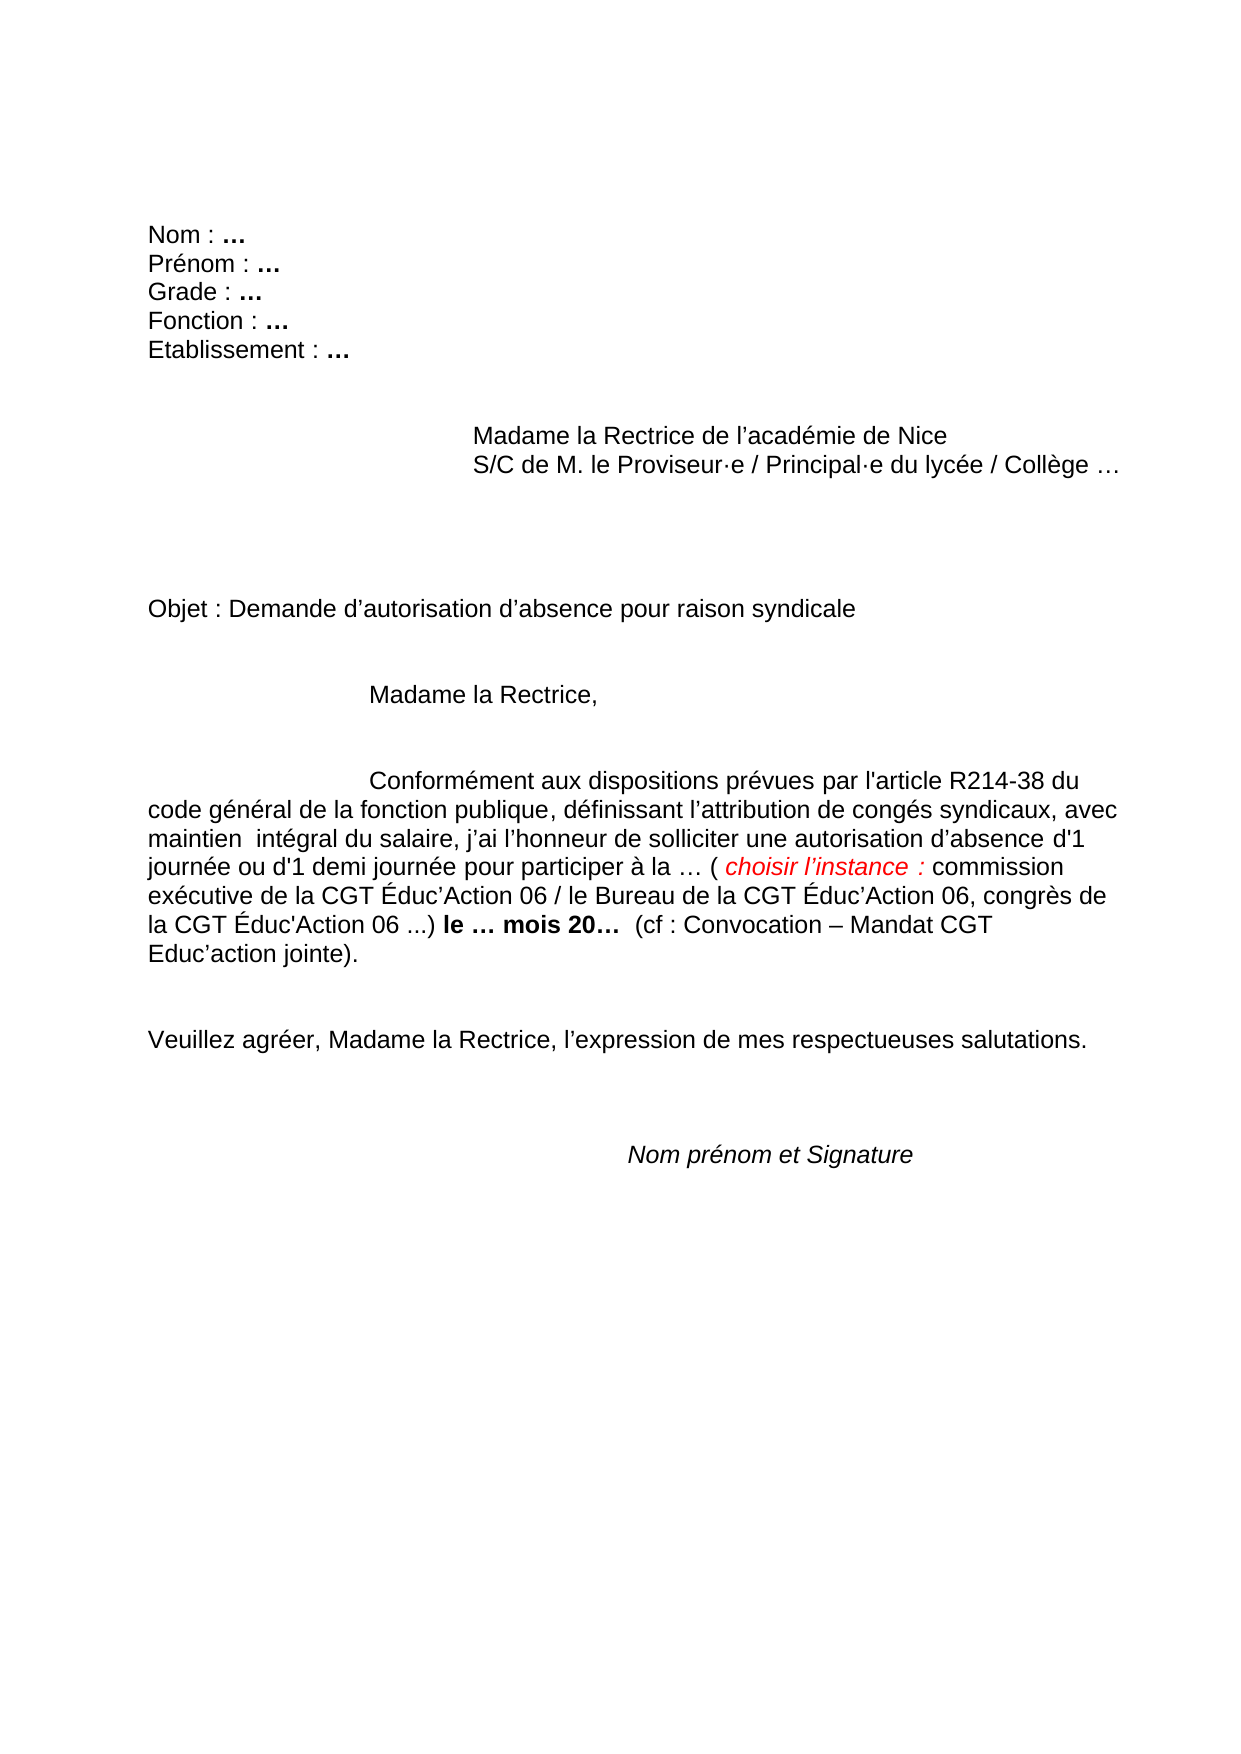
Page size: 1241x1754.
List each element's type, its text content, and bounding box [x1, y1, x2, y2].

list Nom prénom et Signature [627, 1140, 1122, 1168]
text Objet : Demande d’autorisation d’absence pour raison syndicale [148, 593, 1122, 622]
text Madame la Rectrice de l’académie de Nice [473, 421, 1122, 450]
text Madame la Rectrice, [148, 680, 1122, 708]
text Veuillez agréer, Madame la Rectrice, l’expression de mes respectueuses salutations. [148, 1025, 1122, 1053]
subtitle Etablissement : … [148, 335, 1122, 363]
text Conformément aux dispositions prévues par l'article R214-38 du code général de la fonction publique, définissant l’attribution de congés syndicaux, avec maintien intégral du salaire, j’ai l’honneur de solliciter une autorisation d’absence d'1 journée ou d'1 demi journée pour participer à la … ( choisir l’instance : commission exécutive de la CGT Éduc’Action 06 / le Bureau de la CGT Éduc’Action 06, congrès de la CGT Éduc'Action 06 ...) le … mois 20… (cf : Convocation – Mandat CGT Educ’action jointe). [148, 766, 1122, 967]
subtitle Fonction : … [148, 306, 1122, 335]
text S/C de M. le Proviseur·e / Principal·e du lycée / Collège … [473, 450, 1122, 507]
subtitle Prénom : … [148, 248, 1122, 277]
subtitle Nom : … [148, 220, 1122, 248]
subtitle Grade : … [148, 277, 1122, 306]
